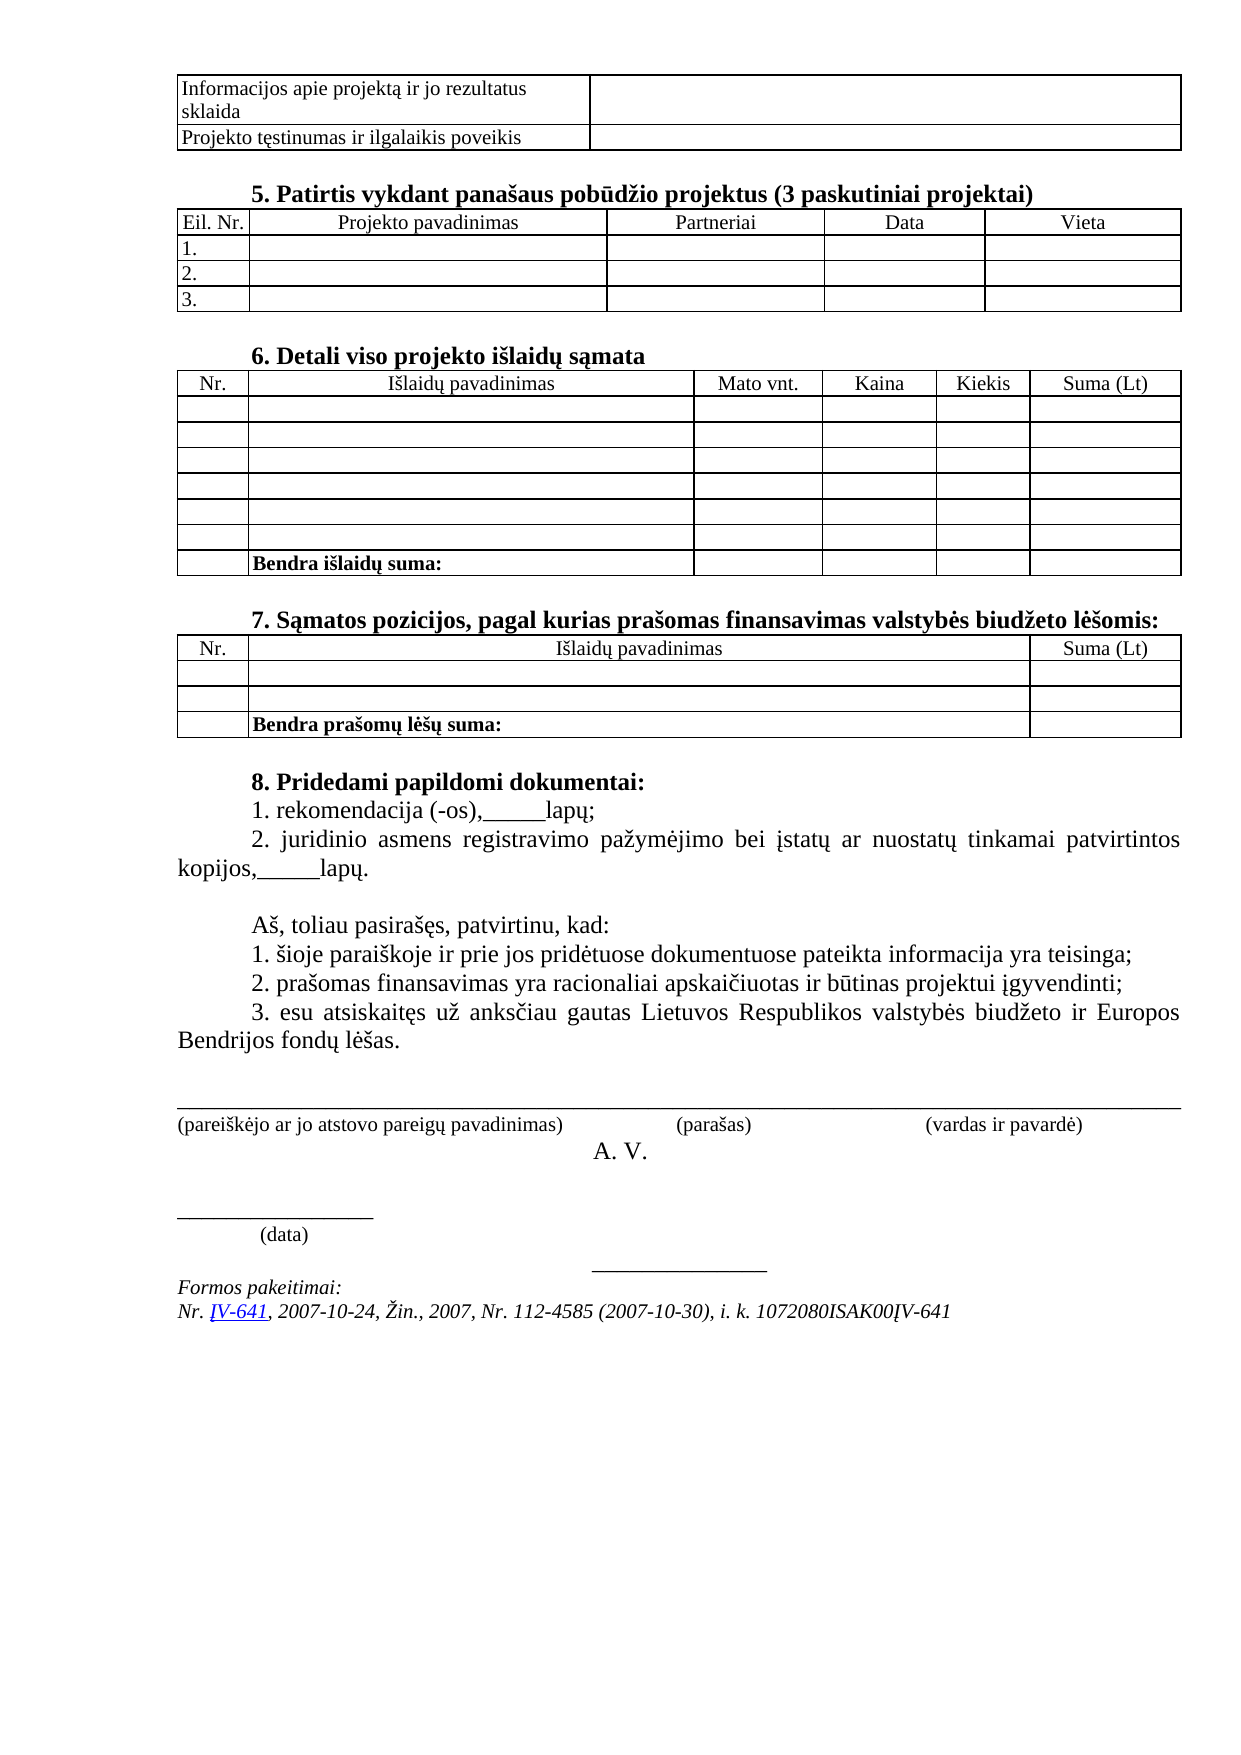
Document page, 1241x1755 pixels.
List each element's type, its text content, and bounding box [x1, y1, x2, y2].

table_cell [937, 474, 1029, 498]
table_header Suma (Lt) [1031, 636, 1180, 659]
table_cell [937, 525, 1029, 549]
table_cell [178, 551, 248, 575]
table_cell [695, 474, 822, 498]
table_cell [591, 76, 1180, 123]
text Aš, toliau pasirašęs, patvirtinu, kad: [177, 910, 1181, 939]
table_header Data [825, 210, 984, 234]
text 7. Sąmatos pozicijos, pagal kurias prašomas finansavimas valstybės biudžeto lėšomis: [177, 605, 1181, 634]
table_cell [1031, 551, 1180, 575]
table_header Kaina [823, 371, 936, 395]
table_cell [178, 712, 248, 736]
table_cell Bendra išlaidų suma: [249, 551, 693, 575]
table_cell [250, 287, 606, 311]
table_cell [695, 423, 822, 447]
table_header Išlaidų pavadinimas [249, 636, 1029, 659]
table_cell [249, 525, 693, 549]
table_cell [1031, 687, 1180, 711]
text Formos pakeitimai: [177, 1275, 1181, 1299]
table_cell [823, 525, 936, 549]
table_cell [608, 287, 824, 311]
table_cell [823, 448, 936, 472]
table_cell [249, 448, 693, 472]
table_cell Projekto tęstinumas ir ilgalaikis poveikis [178, 125, 589, 149]
table_cell 2. [178, 261, 249, 285]
table_cell [937, 551, 1029, 575]
table_header Kiekis [937, 371, 1029, 395]
table_cell [178, 687, 248, 711]
table_cell [178, 474, 248, 498]
text 8. Pridedami papildomi dokumentai: [177, 767, 1181, 795]
table_cell [937, 448, 1029, 472]
text 1. rekomendacija (-os),_____lapų; [177, 795, 1181, 824]
table_cell 1. [178, 236, 249, 259]
table_cell [695, 525, 822, 549]
text 6. Detali viso projekto išlaidų sąmata [177, 341, 1181, 370]
table_cell [178, 423, 248, 447]
table_cell [937, 500, 1029, 523]
table_cell [1031, 397, 1180, 421]
text 3. esu atsiskaitęs už anksčiau gautas Lietuvos Respublikos valstybės biudžeto ir Europos Bendrijos fondų lėšas. [177, 997, 1181, 1054]
table_cell [695, 448, 822, 472]
table_cell [178, 525, 248, 549]
text 2. juridinio asmens registravimo pažymėjimo bei įstatų ar nuostatų tinkamai patvirtintos kopijos,_____lapų. [177, 824, 1181, 882]
table_cell [986, 261, 1180, 285]
table_header Nr. [178, 371, 248, 395]
table_cell [250, 261, 606, 285]
text 5. Patirtis vykdant panašaus pobūdžio projektus (3 paskutiniai projektai) [177, 179, 1181, 208]
table_cell [591, 125, 1180, 149]
text 2. prašomas finansavimas yra racionaliai apskaičiuotas ir būtinas projektui įgyvendinti; [177, 968, 1181, 997]
table_cell [1031, 661, 1180, 685]
table_cell [608, 236, 824, 259]
table_cell [823, 397, 936, 421]
table_header Partneriai [608, 210, 824, 234]
table_header Nr. [178, 636, 248, 659]
table_cell [937, 423, 1029, 447]
text (pareiškėjo ar jo atstovo pareigų pavadinimas) (parašas) (vardas ir pavardė) [177, 1112, 1181, 1136]
table_cell [1031, 448, 1180, 472]
table_cell [986, 287, 1180, 311]
table_cell [178, 448, 248, 472]
table_cell [249, 474, 693, 498]
table_header Eil. Nr. [178, 210, 249, 234]
text 1. šioje paraiškoje ir prie jos pridėtuose dokumentuose pateikta informacija yra teisinga; [177, 939, 1181, 968]
table_cell [695, 397, 822, 421]
table_header Mato vnt. [695, 371, 822, 395]
table_header Suma (Lt) [1031, 371, 1180, 395]
table_cell [249, 500, 693, 523]
table_cell [178, 500, 248, 523]
table_cell [823, 500, 936, 523]
table_cell [825, 236, 984, 259]
table_cell [695, 500, 822, 523]
table_cell [823, 423, 936, 447]
table_cell Bendra prašomų lėšų suma: [249, 712, 1029, 736]
table_cell [1031, 500, 1180, 523]
table_cell [1031, 712, 1180, 736]
text A. V. [177, 1136, 1181, 1164]
table_cell [695, 551, 822, 575]
table_cell Informacijos apie projektą ir jo rezultatus sklaida [178, 76, 589, 123]
table_cell [986, 236, 1180, 259]
table_cell [249, 423, 693, 447]
table_cell [823, 474, 936, 498]
table_cell [249, 397, 693, 421]
table_cell [825, 287, 984, 311]
text (data) [177, 1222, 1181, 1246]
table_cell [178, 397, 248, 421]
table_header Išlaidų pavadinimas [249, 371, 693, 395]
table_cell [1031, 423, 1180, 447]
table_cell [608, 261, 824, 285]
table_cell [937, 397, 1029, 421]
table_cell [178, 661, 248, 685]
table_header Vieta [986, 210, 1180, 234]
table_header Projekto pavadinimas [250, 210, 606, 234]
text ______________ [177, 1246, 1181, 1275]
table_cell [1031, 474, 1180, 498]
table_cell [250, 236, 606, 259]
table_cell [825, 261, 984, 285]
table_cell [249, 687, 1029, 711]
table_cell [823, 551, 936, 575]
table_cell [1031, 525, 1180, 549]
text Nr. ĮV-641, 2007-10-24, Žin., 2007, Nr. 112-4585 (2007-10-30), i. k. 1072080ISAK00ĮV-641 [177, 1299, 1181, 1323]
table_cell 3. [178, 287, 249, 311]
table_cell [249, 661, 1029, 685]
